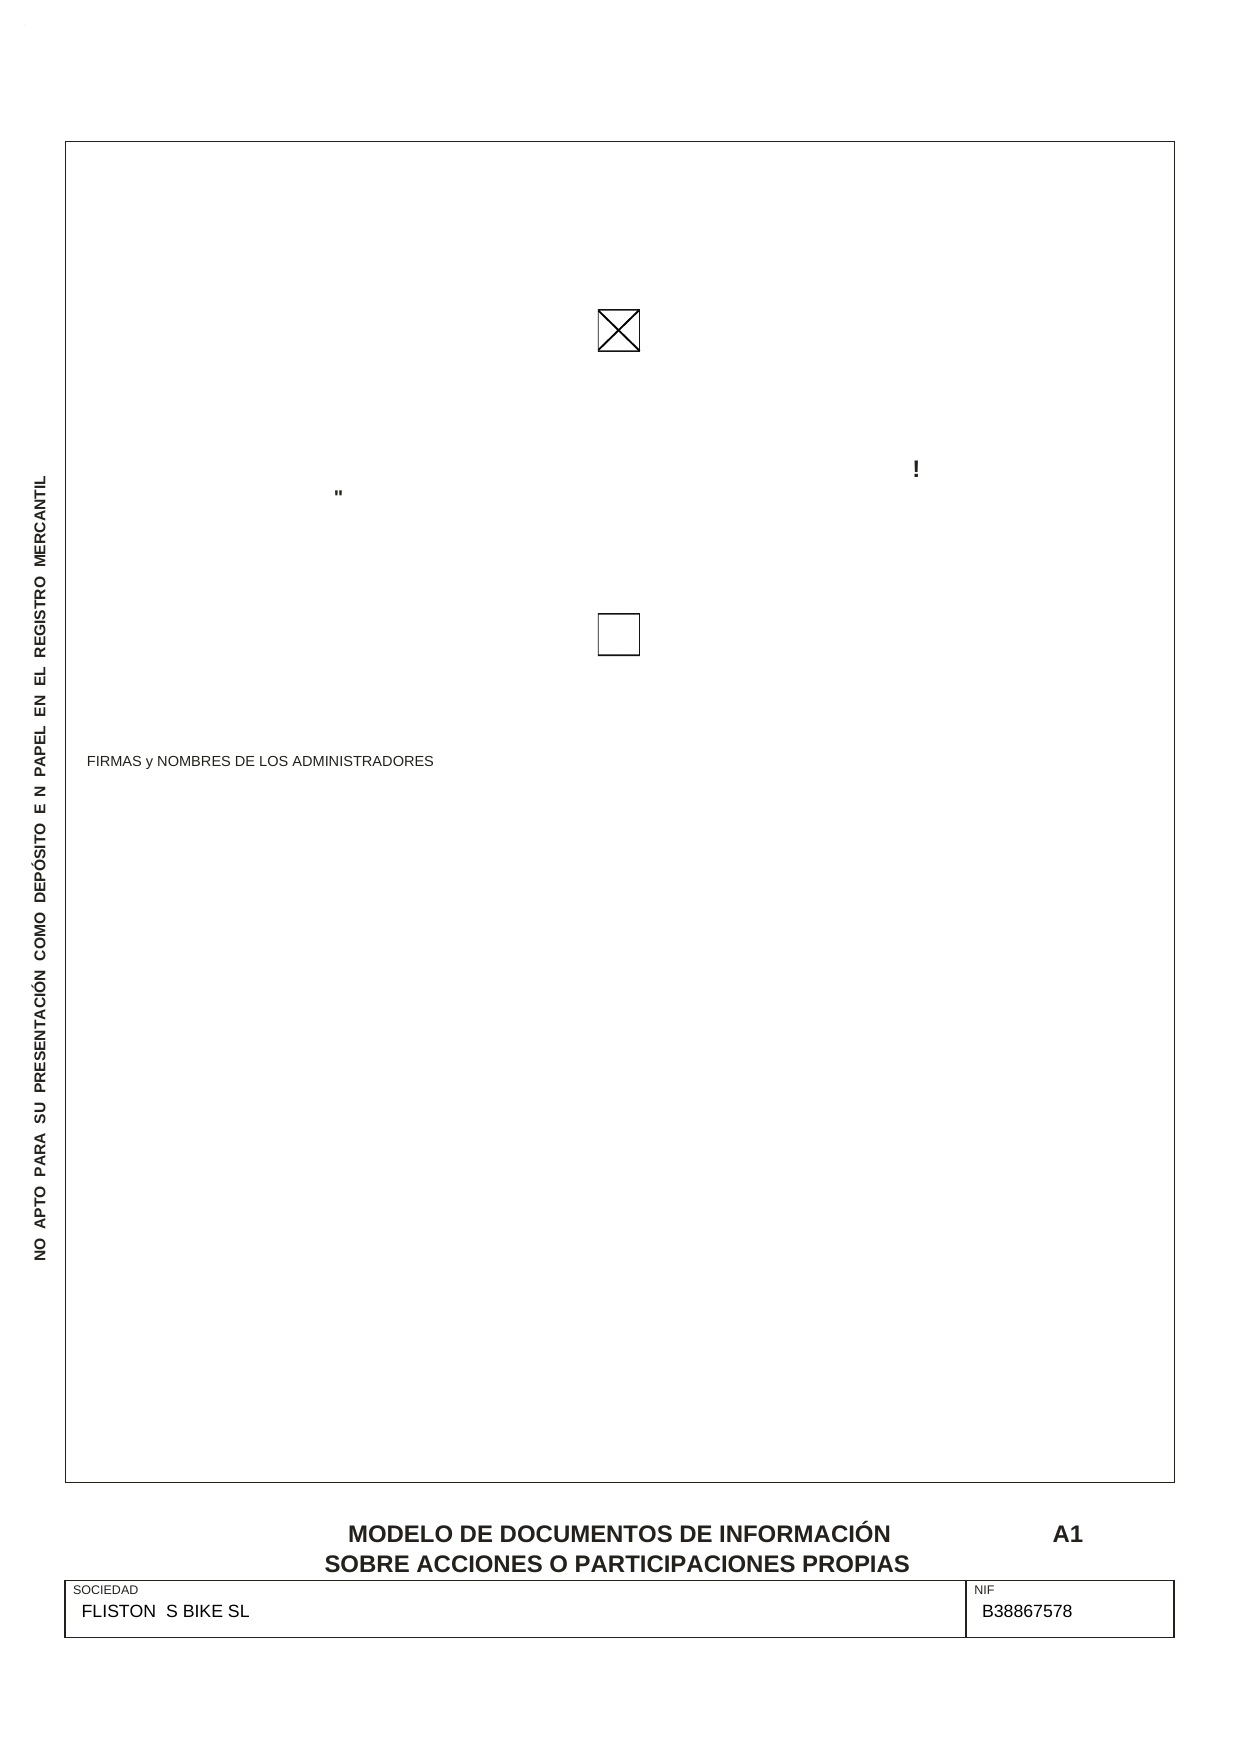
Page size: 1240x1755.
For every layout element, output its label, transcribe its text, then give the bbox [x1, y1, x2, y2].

text MODELO DE DOCUMENTOS DE INFORMACIÓN A1 [150, 1519, 1089, 1548]
table_cell FLISTON S BIKE SL [66, 1600, 965, 1637]
table_header NIF [967, 1581, 1173, 1600]
table_cell ! " FIRMAS y NOMBRES DE LOS ADMINISTRADORES [66, 142, 1174, 1482]
table_cell B38867578 [967, 1600, 1173, 1637]
table_header SOCIEDAD [66, 1581, 965, 1600]
text SOBRE ACCIONES O PARTICIPACIONES PROPIAS [150, 1550, 1089, 1578]
